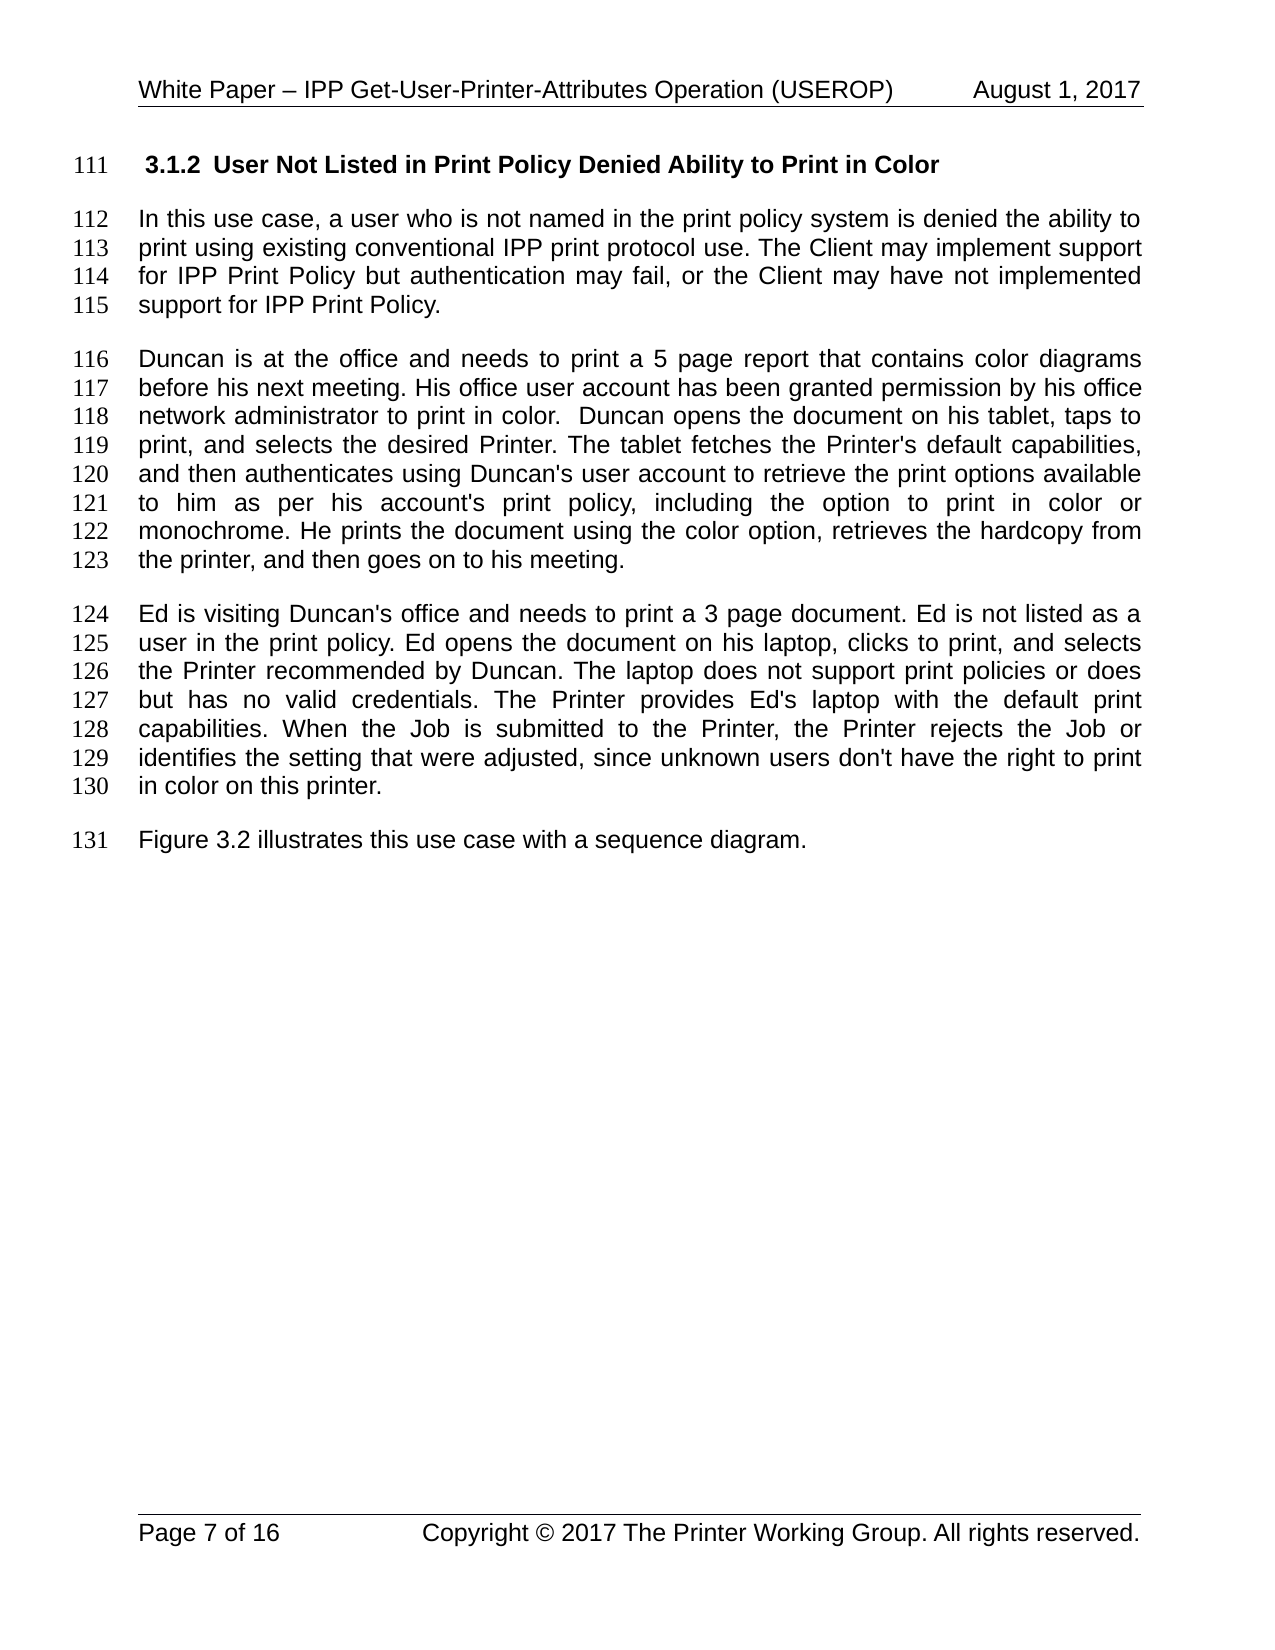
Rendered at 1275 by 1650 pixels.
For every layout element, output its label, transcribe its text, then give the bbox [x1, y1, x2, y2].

text Ed is visiting Duncan's office and needs to print a 3 page document. Ed is not listed as a user in the print policy. Ed opens the document on his laptop, clicks to print, and selects the Printer recommended by Duncan. The laptop does not support print policies or does but has no valid credentials. The Printer provides Ed's laptop with the default print capabilities. When the Job is submitted to the Printer, the Printer rejects the Job or identifies the setting that were adjusted, since unknown users don't have the right to print in color on this printer. [138, 599, 1144, 800]
text Duncan is at the office and needs to print a 5 page report that contains color diagrams before his next meeting. His office user account has been granted permission by his office network administrator to print in color. Duncan opens the document on his tablet, taps to print, and selects the desired Printer. The tablet fetches the Printer's default capabilities, and then authenticates using Duncan's user account to retrieve the print options available to him as per his account's print policy, including the option to print in color or monochrome. He prints the document using the color option, retrieves the hardcopy from the printer, and then goes on to his meeting. [138, 344, 1144, 574]
subtitle User Not Listed in Print Policy Denied Ability to Print in Color [138, 150, 1144, 179]
text Figure 3.2 illustrates this use case with a sequence diagram. [138, 825, 1144, 854]
text In this use case, a user who is not named in the print policy system is denied the ability to print using existing conventional IPP print protocol use. The Client may implement support for IPP Print Policy but authentication may fail, or the Client may have not implemented support for IPP Print Policy. [138, 204, 1144, 319]
